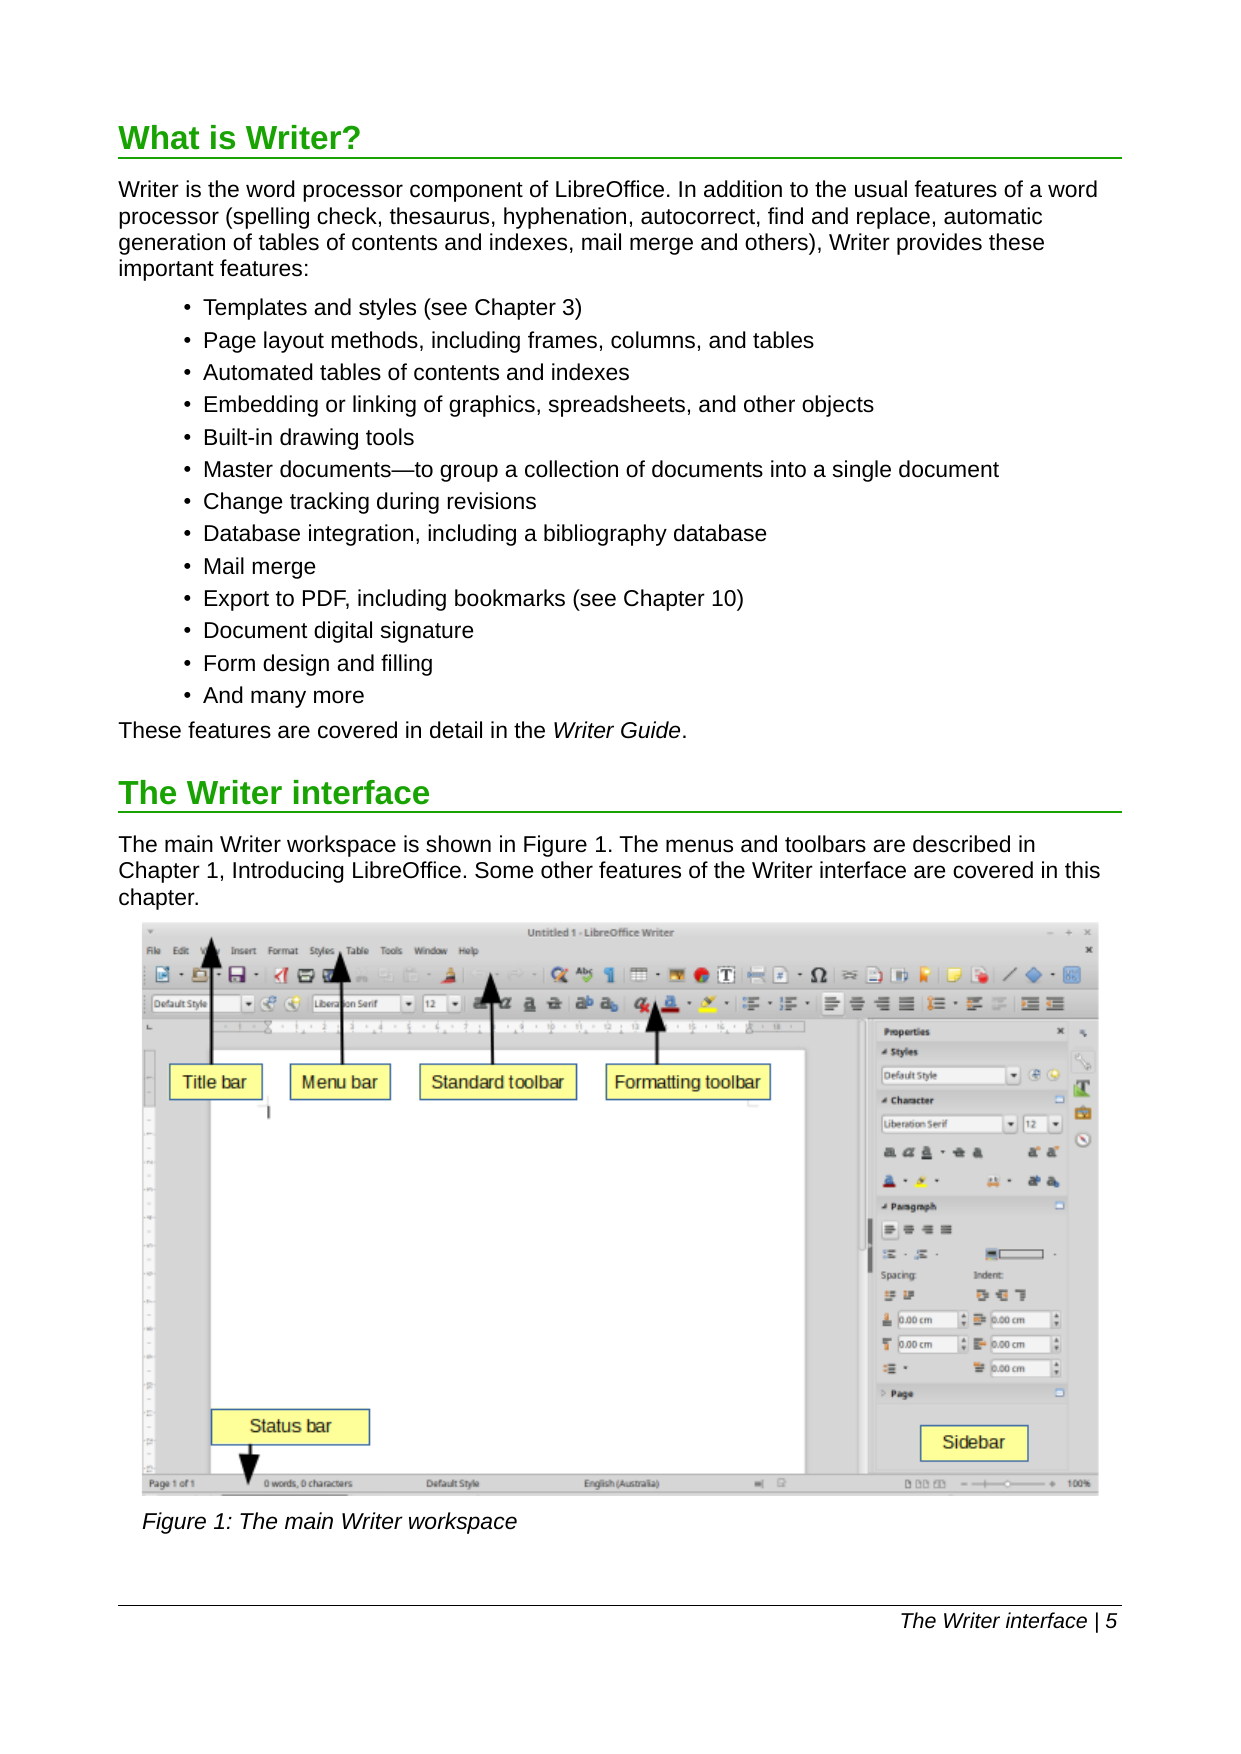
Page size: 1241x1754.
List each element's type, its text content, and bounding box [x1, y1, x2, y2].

text These features are covered in detail in the Writer Guide. [118, 717, 1122, 743]
text Writer is the word processor component of LibreOffice. In addition to the usual features of a word processor (spelling check, thesaurus, hyphenation, autocorrect, find and replace, automatic generation of tables of contents and indexes, mail merge and others), Writer provides these important features: [118, 176, 1122, 282]
list Built-in drawing tools [193, 423, 1122, 450]
text The main Writer workspace is shown in Figure 1. The menus and toolbars are described in Chapter 1, Introducing LibreOffice. Some other features of the Writer interface are covered in this chapter. [118, 831, 1122, 910]
list Embedding or linking of graphics, spreadsheets, and other objects [193, 391, 1122, 417]
subtitle The Writer interface [118, 773, 1122, 811]
picture [141, 922, 1099, 1496]
list Export to PDF, including bookmarks (see Chapter 10) [193, 585, 1122, 611]
text Figure 1: The main Writer workspace [142, 1508, 1098, 1534]
list Database integration, including a bibliography database [193, 520, 1122, 547]
list Page layout methods, including frames, columns, and tables [193, 327, 1122, 353]
list And many more [193, 682, 1122, 708]
subtitle What is Writer? [118, 118, 1122, 157]
list Automated tables of contents and indexes [193, 359, 1122, 385]
list Document digital signature [193, 617, 1122, 643]
list Templates and styles (see Chapter 3) [193, 294, 1122, 321]
list Form design and filling [193, 649, 1122, 676]
list Change tracking during revisions [193, 488, 1122, 514]
list Mail merge [193, 553, 1122, 579]
list Master documents—to group a collection of documents into a single document [193, 456, 1122, 482]
